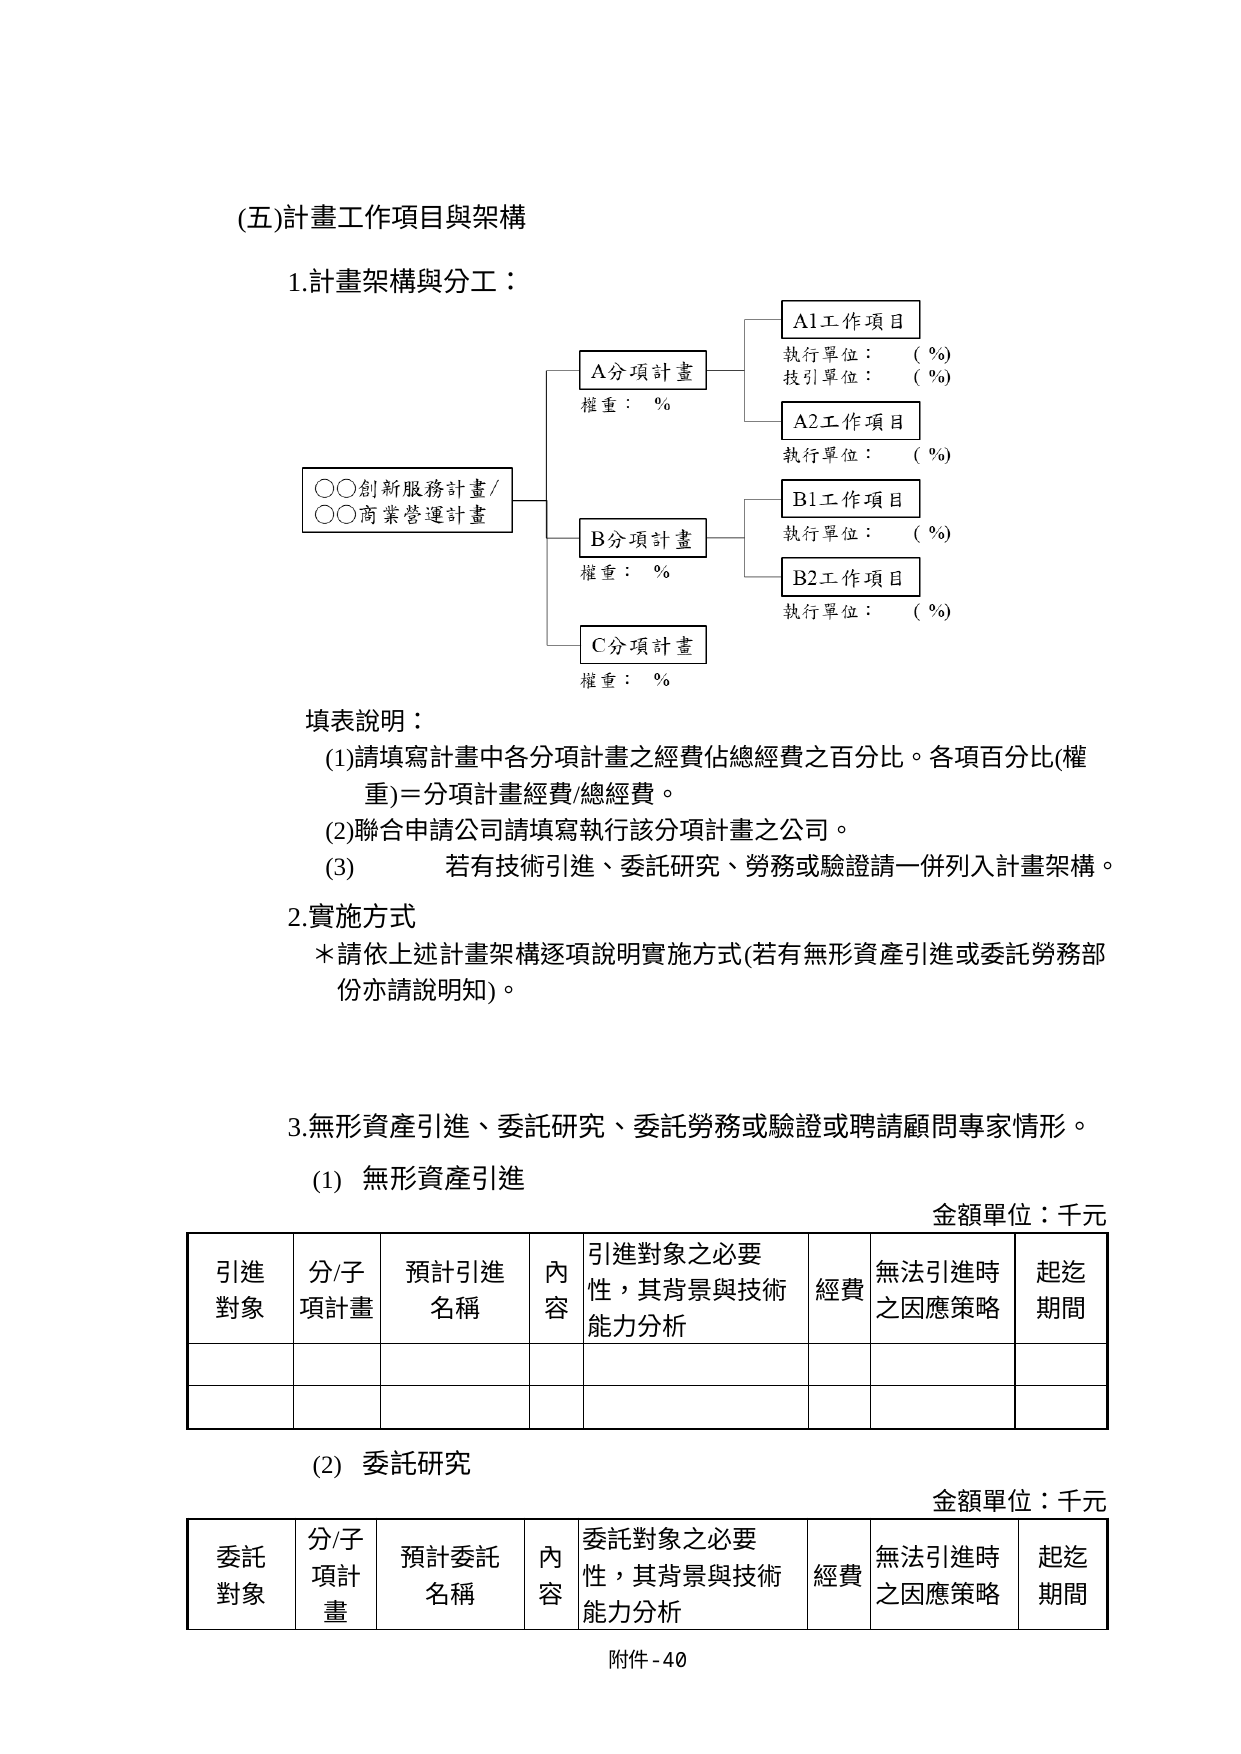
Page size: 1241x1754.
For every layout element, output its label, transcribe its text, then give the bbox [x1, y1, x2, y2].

text 1.計畫架構與分工： [287, 260, 1107, 299]
table_cell [189, 1386, 293, 1427]
table_header 委託對象之必要性，其背景與技術能力分析 [579, 1520, 807, 1628]
table_cell [871, 1386, 1014, 1427]
table_cell [584, 1386, 808, 1427]
text 3.無形資產引進、委託研究、委託勞務或驗證或聘請顧問專家情形。 [287, 1105, 1107, 1144]
table_cell [1016, 1386, 1106, 1427]
text 2.實施方式 [287, 895, 1107, 934]
table_header 起迄 期間 [1016, 1234, 1106, 1343]
text (1)請填寫計畫中各分項計畫之經費佔總經費之百分比。各項百分比(權重)＝分項計畫經費/總經費。 [325, 738, 1107, 810]
text 金額單位：千元 [312, 1481, 1107, 1518]
table_header 起迄 期間 [1019, 1520, 1106, 1628]
table_cell [189, 1344, 293, 1385]
list 委託研究 [312, 1442, 1107, 1481]
table_cell [294, 1344, 380, 1385]
table_cell [530, 1386, 583, 1427]
table_header 預計委託 名稱 [377, 1520, 524, 1628]
table_cell [1016, 1344, 1106, 1385]
table_header 內容 [530, 1234, 583, 1343]
table_header 無法引進時之因應策略 [871, 1234, 1014, 1343]
table_cell [381, 1386, 529, 1427]
table_header 經費 [809, 1234, 870, 1343]
table_header 引進對象之必要性，其背景與技術能力分析 [584, 1234, 808, 1343]
table_header 無法引進時之因應策略 [871, 1520, 1018, 1628]
table_header 內容 [525, 1520, 578, 1628]
table_header 分/子項計畫 [296, 1520, 376, 1628]
list 無形資產引進 [312, 1157, 1107, 1196]
table_cell [809, 1386, 870, 1427]
table_cell [871, 1344, 1014, 1385]
table_header 引進 對象 [189, 1234, 293, 1343]
table_cell [530, 1344, 583, 1385]
text 填表說明： [306, 702, 1107, 738]
table_cell [294, 1386, 380, 1427]
text (3) 若有技術引進、委託研究、勞務或驗證請一併列入計畫架構。 [325, 847, 1117, 883]
text (2)聯合申請公司請填寫執行該分項計畫之公司。 [325, 810, 1117, 847]
text 金額單位：千元 [313, 1196, 1107, 1232]
table_cell [584, 1344, 808, 1385]
table_header 預計引進 名稱 [381, 1234, 529, 1343]
text ＊請依上述計畫架構逐項說明實施方式(若有無形資產引進或委託勞務部份亦請說明知)。 [312, 934, 1107, 1007]
table_header 委託 對象 [189, 1520, 295, 1628]
table_cell [381, 1344, 529, 1385]
text (五)計畫工作項目與架構 [237, 194, 1107, 235]
table_header 分/子項計畫 [294, 1234, 380, 1343]
table_cell [809, 1344, 870, 1385]
table_header 經費 [808, 1520, 870, 1628]
